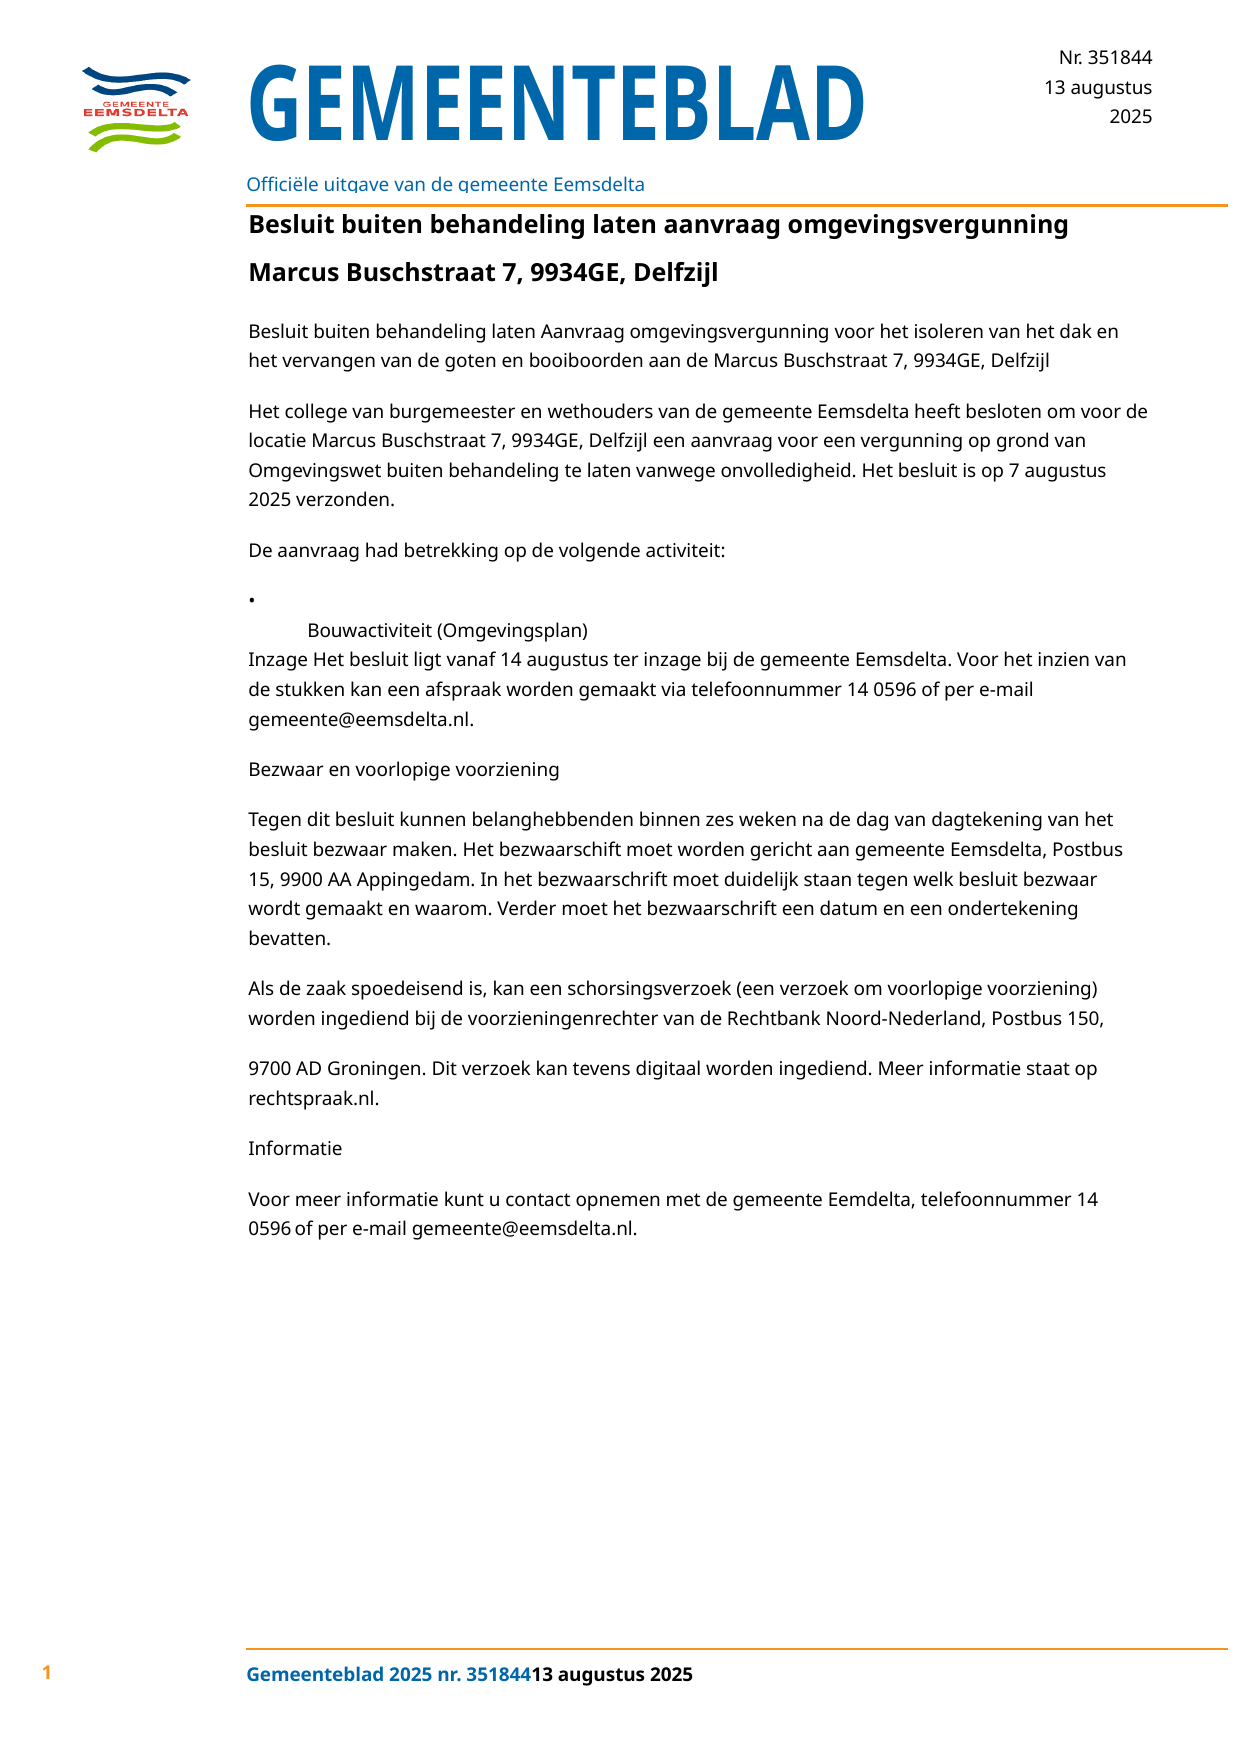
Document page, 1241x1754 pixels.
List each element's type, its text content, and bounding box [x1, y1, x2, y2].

text 9700 AD Groningen. Dit verzoek kan tevens digitaal worden ingediend. Meer informatie staat op rechtspraak.nl. [248, 1055, 1152, 1111]
text Voor meer informatie kunt u contact opnemen met de gemeente Eemdelta, telefoonnummer 14 0596 of per e-mail gemeente@eemsdelta.nl. [248, 1186, 1152, 1241]
text Bezwaar en voorlopige voorziening [248, 756, 1152, 782]
text Besluit buiten behandeling laten Aanvraag omgevingsvergunning voor het isoleren van het dak en het vervangen van de goten en booiboorden aan de Marcus Buschstraat 7, 9934GE, Delfzijl [248, 318, 1152, 373]
text Besluit buiten behandeling laten aanvraag omgevingsvergunning Marcus Buschstraat 7, 9934GE, Delfzijl [248, 207, 1152, 288]
list Bouwactiviteit (Omgevingsplan) [248, 617, 1152, 643]
text Tegen dit besluit kunnen belanghebbenden binnen zes weken na de dag van dagtekening van het besluit bezwaar maken. Het bezwaarschift moet worden gericht aan gemeente Eemsdelta, Postbus 15, 9900 AA Appingedam. In het bezwaarschrift moet duidelijk staan tegen welk besluit bezwaar wordt gemaakt en waarom. Verder moet het bezwaarschrift een datum en een ondertekening bevatten. [248, 807, 1152, 951]
text Inzage Het besluit ligt vanaf 14 augustus ter inzage bij de gemeente Eemsdelta. Voor het inzien van de stukken kan een afspraak worden gemaakt via telefoonnummer 14 0596 of per e-mail gemeente@eemsdelta.nl. [248, 647, 1152, 732]
text Als de zaak spoedeisend is, kan een schorsingsverzoek (een verzoek om voorlopige voorziening) worden ingediend bij de voorzieningenrechter van de Rechtbank Noord-Nederland, Postbus 150, [248, 975, 1152, 1031]
picture [41, 47, 231, 172]
text Het college van burgemeester en wethouders van de gemeente Eemsdelta heeft besloten om voor de locatie Marcus Buschstraat 7, 9934GE, Delfzijl een aanvraag voor een vergunning op grond van Omgevingswet buiten behandeling te laten vanwege onvolledigheid. Het besluit is op 7 augustus 2025 verzonden. [248, 398, 1152, 512]
text De aanvraag had betrekking op de volgende activiteit: [248, 537, 1152, 563]
text Informatie [248, 1135, 1152, 1161]
